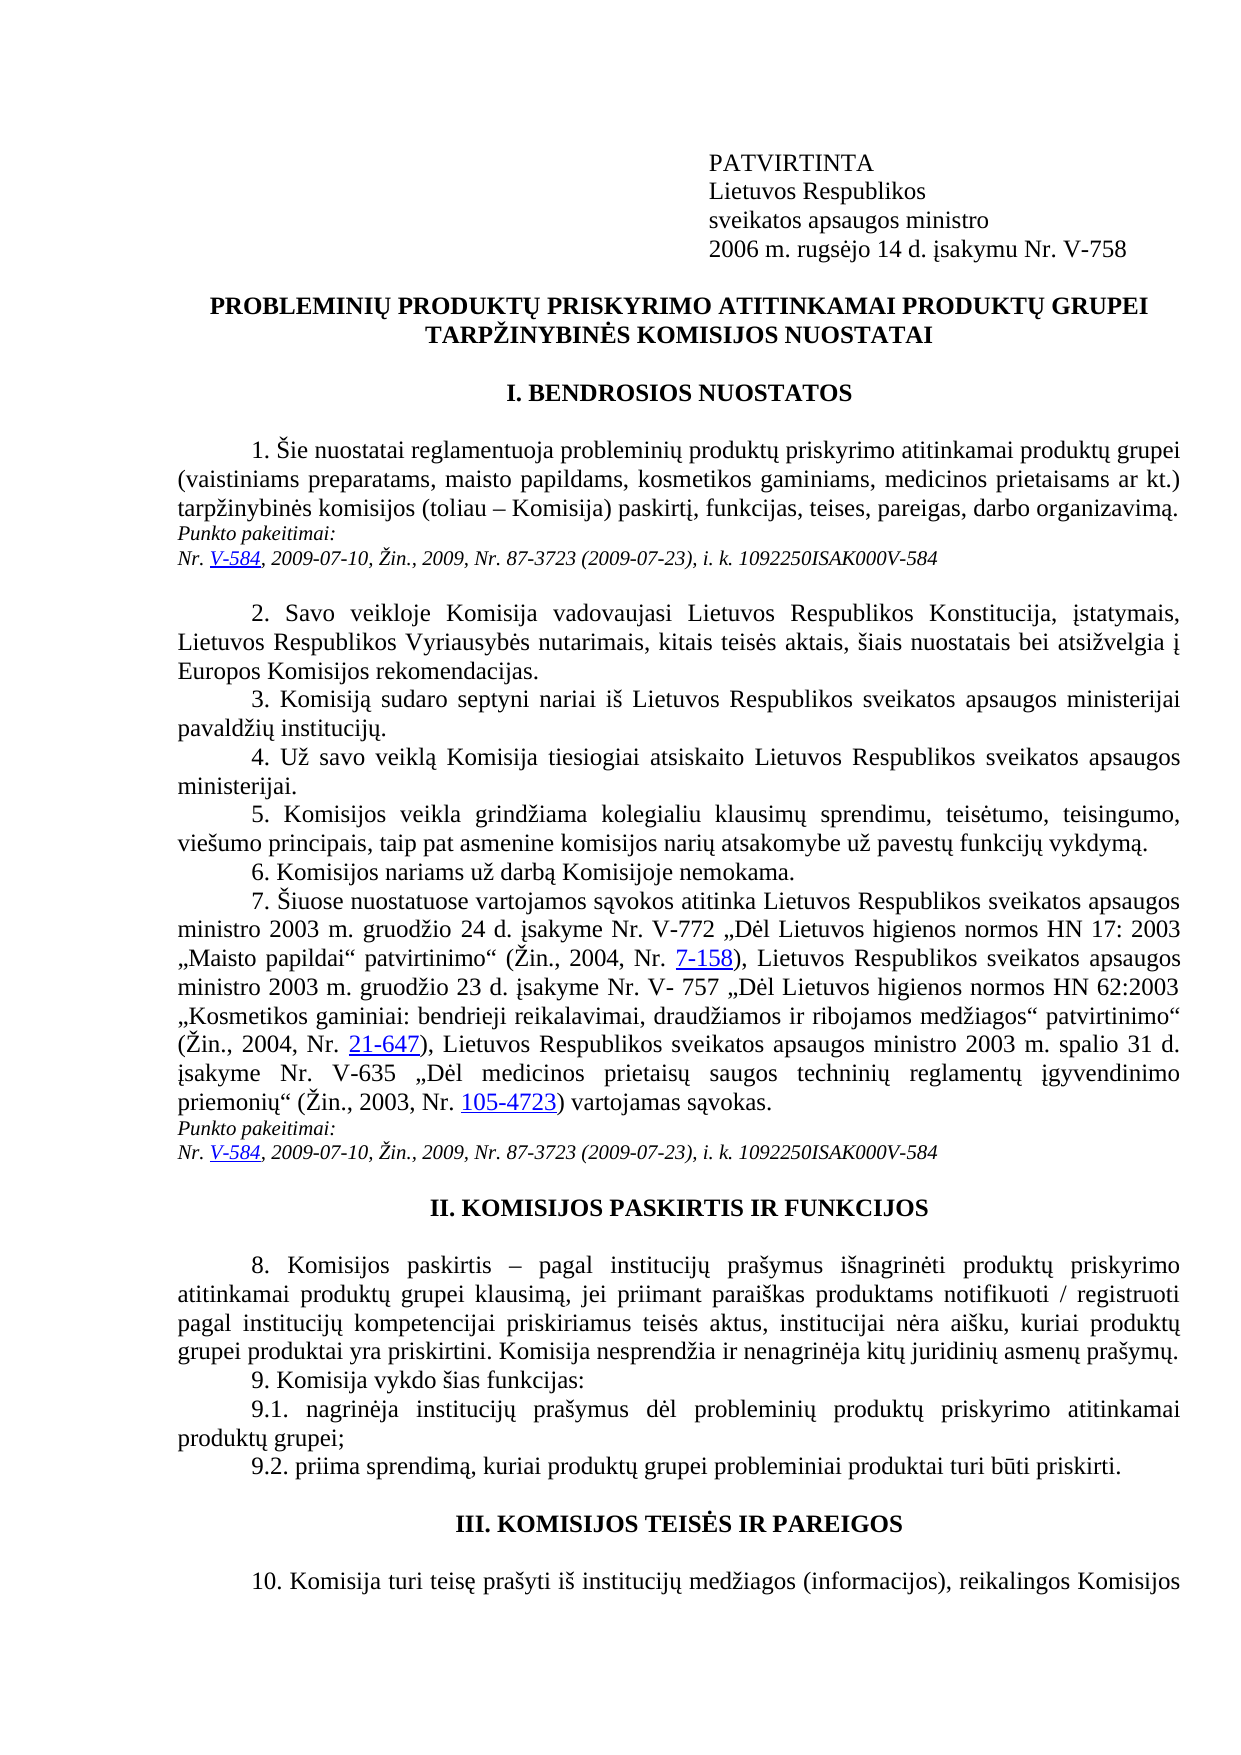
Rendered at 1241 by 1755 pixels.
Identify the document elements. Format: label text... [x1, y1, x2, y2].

text 3. Komisiją sudaro septyni nariai iš Lietuvos Respublikos sveikatos apsaugos ministerijai pavaldžių institucijų. [177, 684, 1181, 742]
text 1. Šie nuostatai reglamentuoja probleminių produktų priskyrimo atitinkamai produktų grupei (vaistiniams preparatams, maisto papildams, kosmetikos gaminiams, medicinos prietaisams ar kt.) tarpžinybinės komisijos (toliau – Komisija) paskirtį, funkcijas, teises, pareigas, darbo organizavimą. [177, 435, 1181, 521]
text II. KOMISIJOS PASKIRTIS IR FUNKCIJOS [177, 1193, 1181, 1221]
text Punkto pakeitimai: [177, 521, 1181, 545]
text Lietuvos Respublikos [177, 176, 1181, 205]
text Nr. V-584, 2009-07-10, Žin., 2009, Nr. 87-3723 (2009-07-23), i. k. 1092250ISAK000V-584 [177, 545, 1181, 569]
text PROBLEMINIŲ PRODUKTŲ PRISKYRIMO ATITINKAMAI PRODUKTŲ GRUPEI TARPŽINYBINĖS KOMISIJOS NUOSTATAI [177, 291, 1181, 349]
text 9.2. priima sprendimą, kuriai produktų grupei probleminiai produktai turi būti priskirti. [177, 1451, 1181, 1480]
text 9. Komisija vykdo šias funkcijas: [177, 1365, 1181, 1394]
text III. KOMISIJOS TEISĖS IR PAREIGOS [177, 1509, 1181, 1538]
text 10. Komisija turi teisę prašyti iš institucijų medžiagos (informacijos), reikalingos Komisijos [177, 1566, 1181, 1595]
text PATVIRTINTA [177, 148, 1181, 176]
text 2. Savo veikloje Komisija vadovaujasi Lietuvos Respublikos Konstitucija, įstatymais, Lietuvos Respublikos Vyriausybės nutarimais, kitais teisės aktais, šiais nuostatais bei atsižvelgia į Europos Komisijos rekomendacijas. [177, 598, 1181, 684]
text 7. Šiuose nuostatuose vartojamos sąvokos atitinka Lietuvos Respublikos sveikatos apsaugos ministro 2003 m. gruodžio 24 d. įsakyme Nr. V-772 „Dėl Lietuvos higienos normos HN 17: 2003 „Maisto papildai“ patvirtinimo“ (Žin., 2004, Nr. 7-158), Lietuvos Respublikos sveikatos apsaugos ministro 2003 m. gruodžio 23 d. įsakyme Nr. V- 757 „Dėl Lietuvos higienos normos HN 62:2003 „Kosmetikos gaminiai: bendrieji reikalavimai, draudžiamos ir ribojamos medžiagos“ patvirtinimo“ (Žin., 2004, Nr. 21-647), Lietuvos Respublikos sveikatos apsaugos ministro 2003 m. spalio 31 d. įsakyme Nr. V-635 „Dėl medicinos prietaisų saugos techninių reglamentų įgyvendinimo priemonių“ (Žin., 2003, Nr. 105-4723) vartojamas sąvokas. [177, 886, 1181, 1116]
text 4. Už savo veiklą Komisija tiesiogiai atsiskaito Lietuvos Respublikos sveikatos apsaugos ministerijai. [177, 742, 1181, 799]
text Nr. V-584, 2009-07-10, Žin., 2009, Nr. 87-3723 (2009-07-23), i. k. 1092250ISAK000V-584 [177, 1140, 1181, 1164]
text sveikatos apsaugos ministro [177, 205, 1181, 234]
text 2006 m. rugsėjo 14 d. įsakymu Nr. V-758 [177, 234, 1181, 263]
text 5. Komisijos veikla grindžiama kolegialiu klausimų sprendimu, teisėtumo, teisingumo, viešumo principais, taip pat asmenine komisijos narių atsakomybe už pavestų funkcijų vykdymą. [177, 799, 1181, 857]
text 9.1. nagrinėja institucijų prašymus dėl probleminių produktų priskyrimo atitinkamai produktų grupei; [177, 1394, 1181, 1451]
text Punkto pakeitimai: [177, 1116, 1181, 1140]
text 6. Komisijos nariams už darbą Komisijoje nemokama. [177, 857, 1181, 886]
text I. BENDROSIOS NUOSTATOS [177, 378, 1181, 406]
text 8. Komisijos paskirtis – pagal institucijų prašymus išnagrinėti produktų priskyrimo atitinkamai produktų grupei klausimą, jei priimant paraiškas produktams notifikuoti / registruoti pagal institucijų kompetencijai priskiriamus teisės aktus, institucijai nėra aišku, kuriai produktų grupei produktai yra priskirtini. Komisija nesprendžia ir nenagrinėja kitų juridinių asmenų prašymų. [177, 1250, 1181, 1365]
